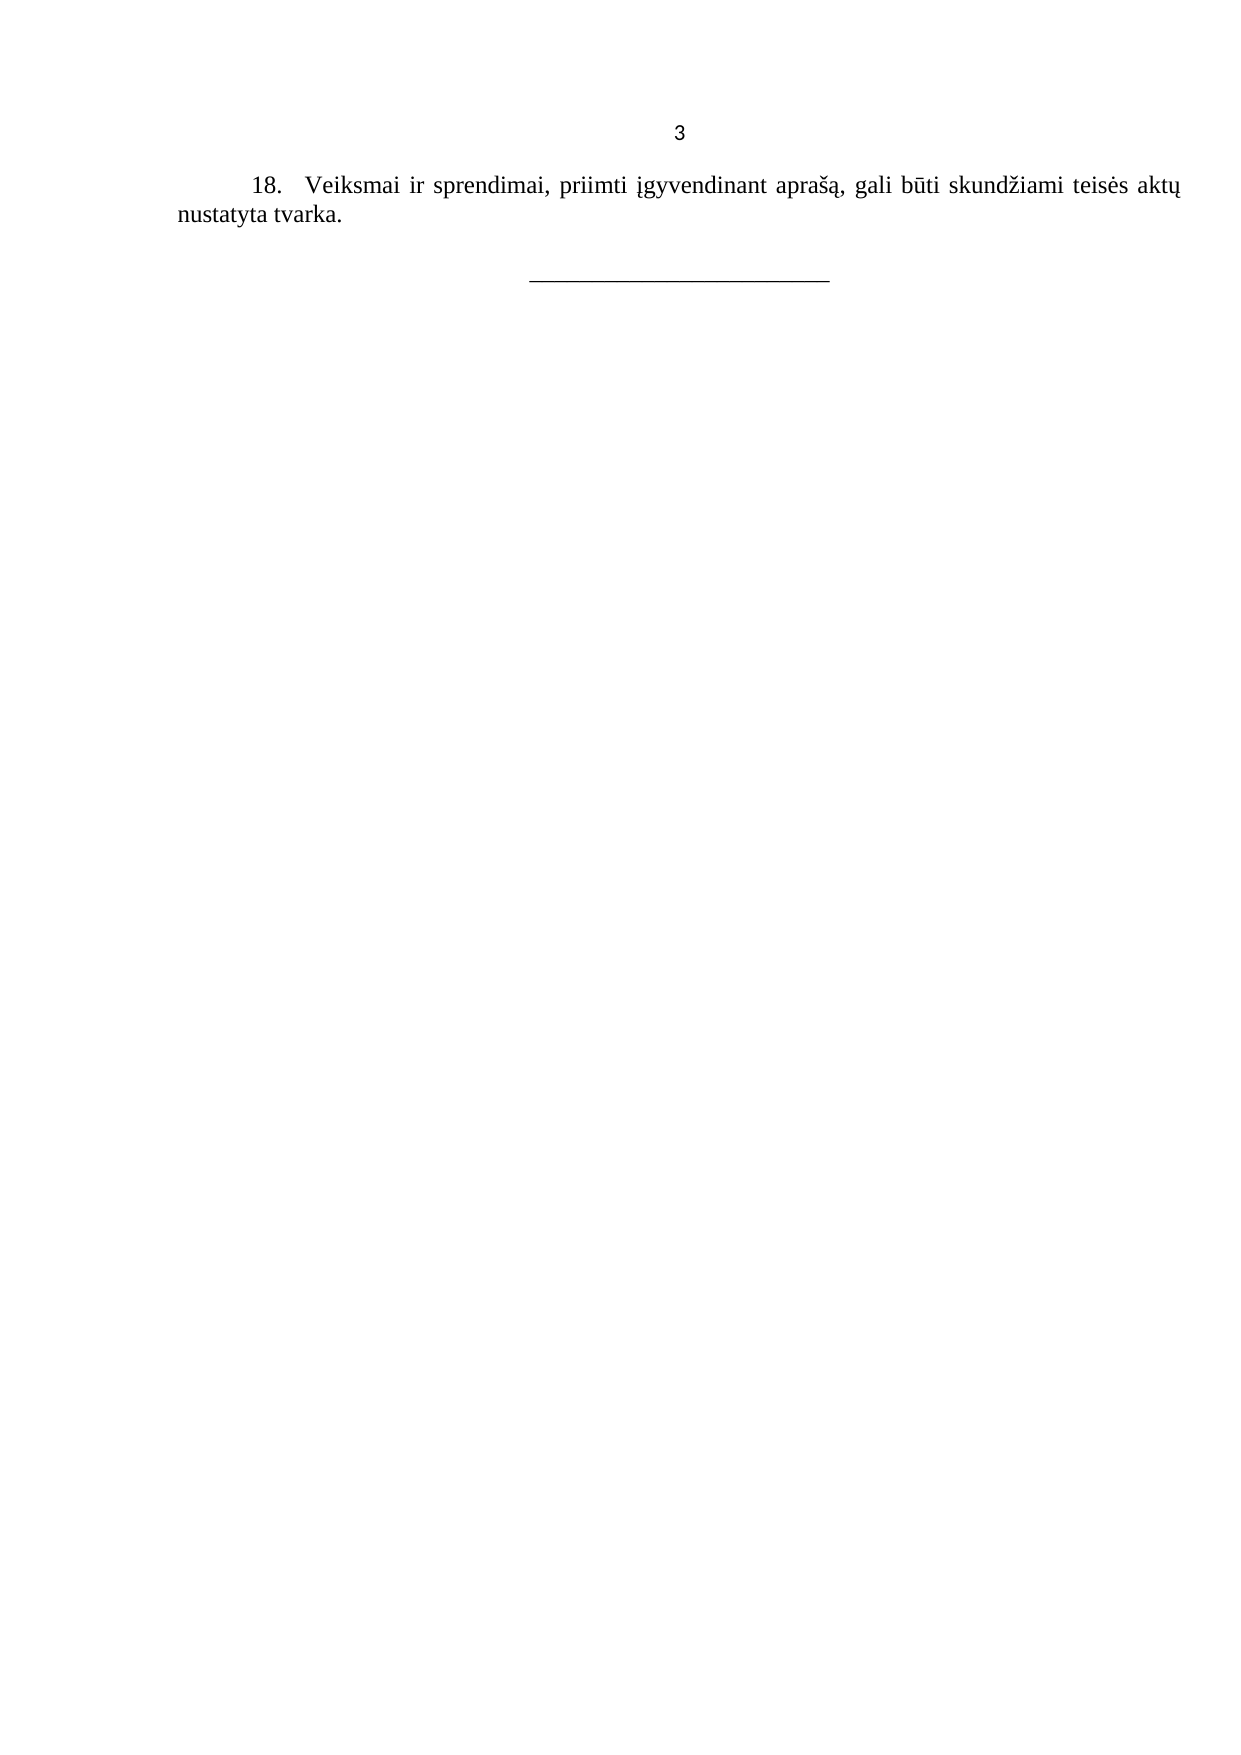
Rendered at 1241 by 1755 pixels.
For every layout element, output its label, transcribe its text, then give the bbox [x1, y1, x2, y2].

text 18. Veiksmai ir sprendimai, priimti įgyvendinant aprašą, gali būti skundžiami teisės aktų nustatyta tvarka. [177, 170, 1181, 228]
text ________________________ [177, 256, 1181, 285]
